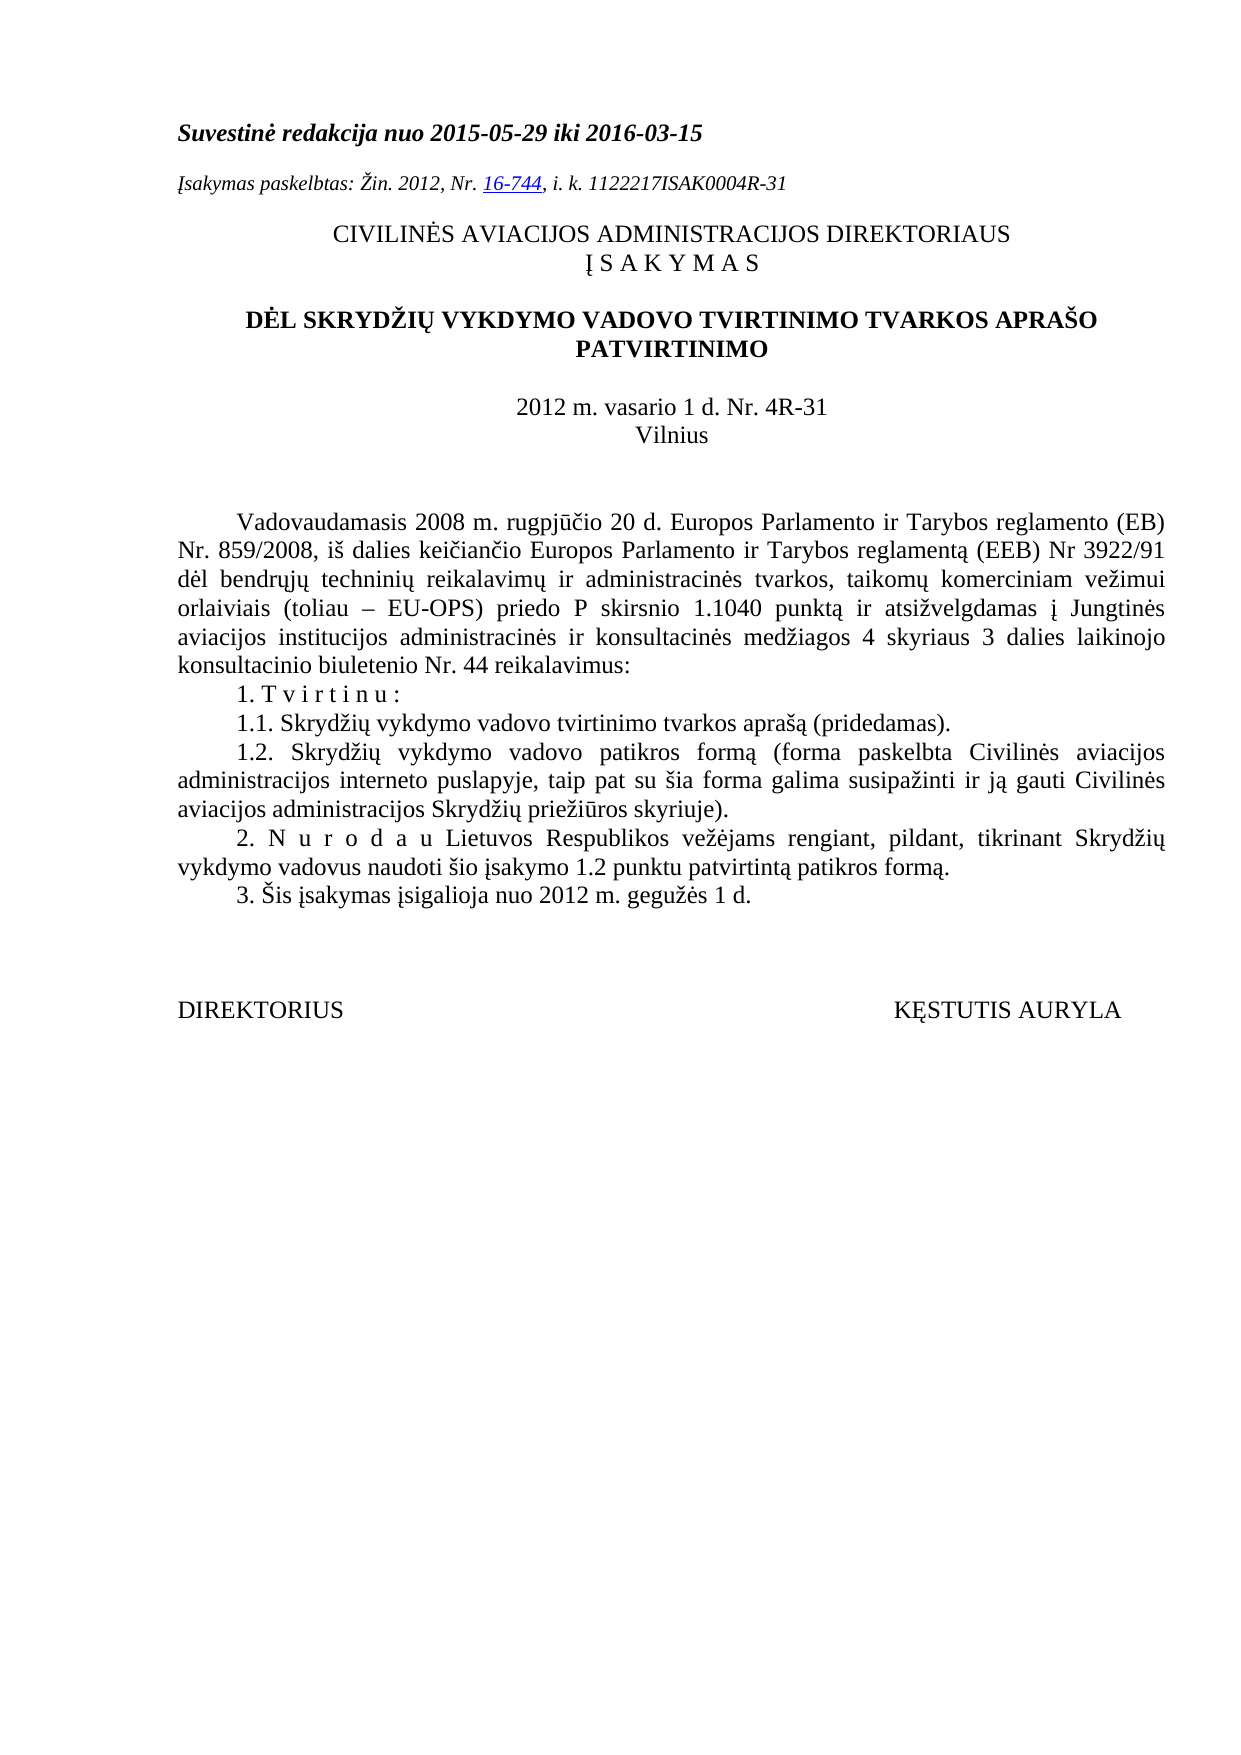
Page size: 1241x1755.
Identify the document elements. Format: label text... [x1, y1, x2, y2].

text 1.1. Skrydžių vykdymo vadovo tvirtinimo tvarkos aprašą (pridedamas). [177, 708, 1166, 737]
text Į S A K Y M A S [177, 248, 1166, 277]
text Vilnius [177, 420, 1166, 449]
text Direktorius Kęstutis Auryla [177, 995, 1166, 1024]
text 1. T v i r t i n u : [177, 679, 1166, 708]
text 2. N u r o d a u Lietuvos Respublikos vežėjams rengiant, pildant, tikrinant Skrydžių vykdymo vadovus naudoti šio įsakymo 1.2 punktu patvirtintą patikros formą. [177, 823, 1166, 880]
text Suvestinė redakcija nuo 2015-05-29 iki 2016-03-15 [177, 118, 1166, 147]
text 1.2. Skrydžių vykdymo vadovo patikros formą (forma paskelbta Civilinės aviacijos administracijos interneto puslapyje, taip pat su šia forma galima susipažinti ir ją gauti Civilinės aviacijos administracijos Skrydžių priežiūros skyriuje). [177, 737, 1166, 823]
text 2012 m. vasario 1 d. Nr. 4R-31 [177, 392, 1166, 420]
text DĖL SKRYDŽIŲ VYKDYMO VADOVO TVIRTINIMO TVARKOS APRAŠO PATVIRTINIMO [177, 305, 1166, 363]
text Įsakymas paskelbtas: Žin. 2012, Nr. 16-744, i. k. 1122217ISAK0004R-31 [177, 171, 1166, 195]
text 3. Šis įsakymas įsigalioja nuo 2012 m. gegužės 1 d. [177, 880, 1166, 909]
text CIVILINĖS AVIACIJOS ADMINISTRACIJOS DIREKTORIAUS [177, 219, 1166, 248]
text Vadovaudamasis 2008 m. rugpjūčio 20 d. Europos Parlamento ir Tarybos reglamento (EB) Nr. 859/2008, iš dalies keičiančio Europos Parlamento ir Tarybos reglamentą (EEB) Nr 3922/91 dėl bendrųjų techninių reikalavimų ir administracinės tvarkos, taikomų komerciniam vežimui orlaiviais (toliau – EU-OPS) priedo P skirsnio 1.1040 punktą ir atsižvelgdamas į Jungtinės aviacijos institucijos administracinės ir konsultacinės medžiagos 4 skyriaus 3 dalies laikinojo konsultacinio biuletenio Nr. 44 reikalavimus: [177, 507, 1166, 679]
